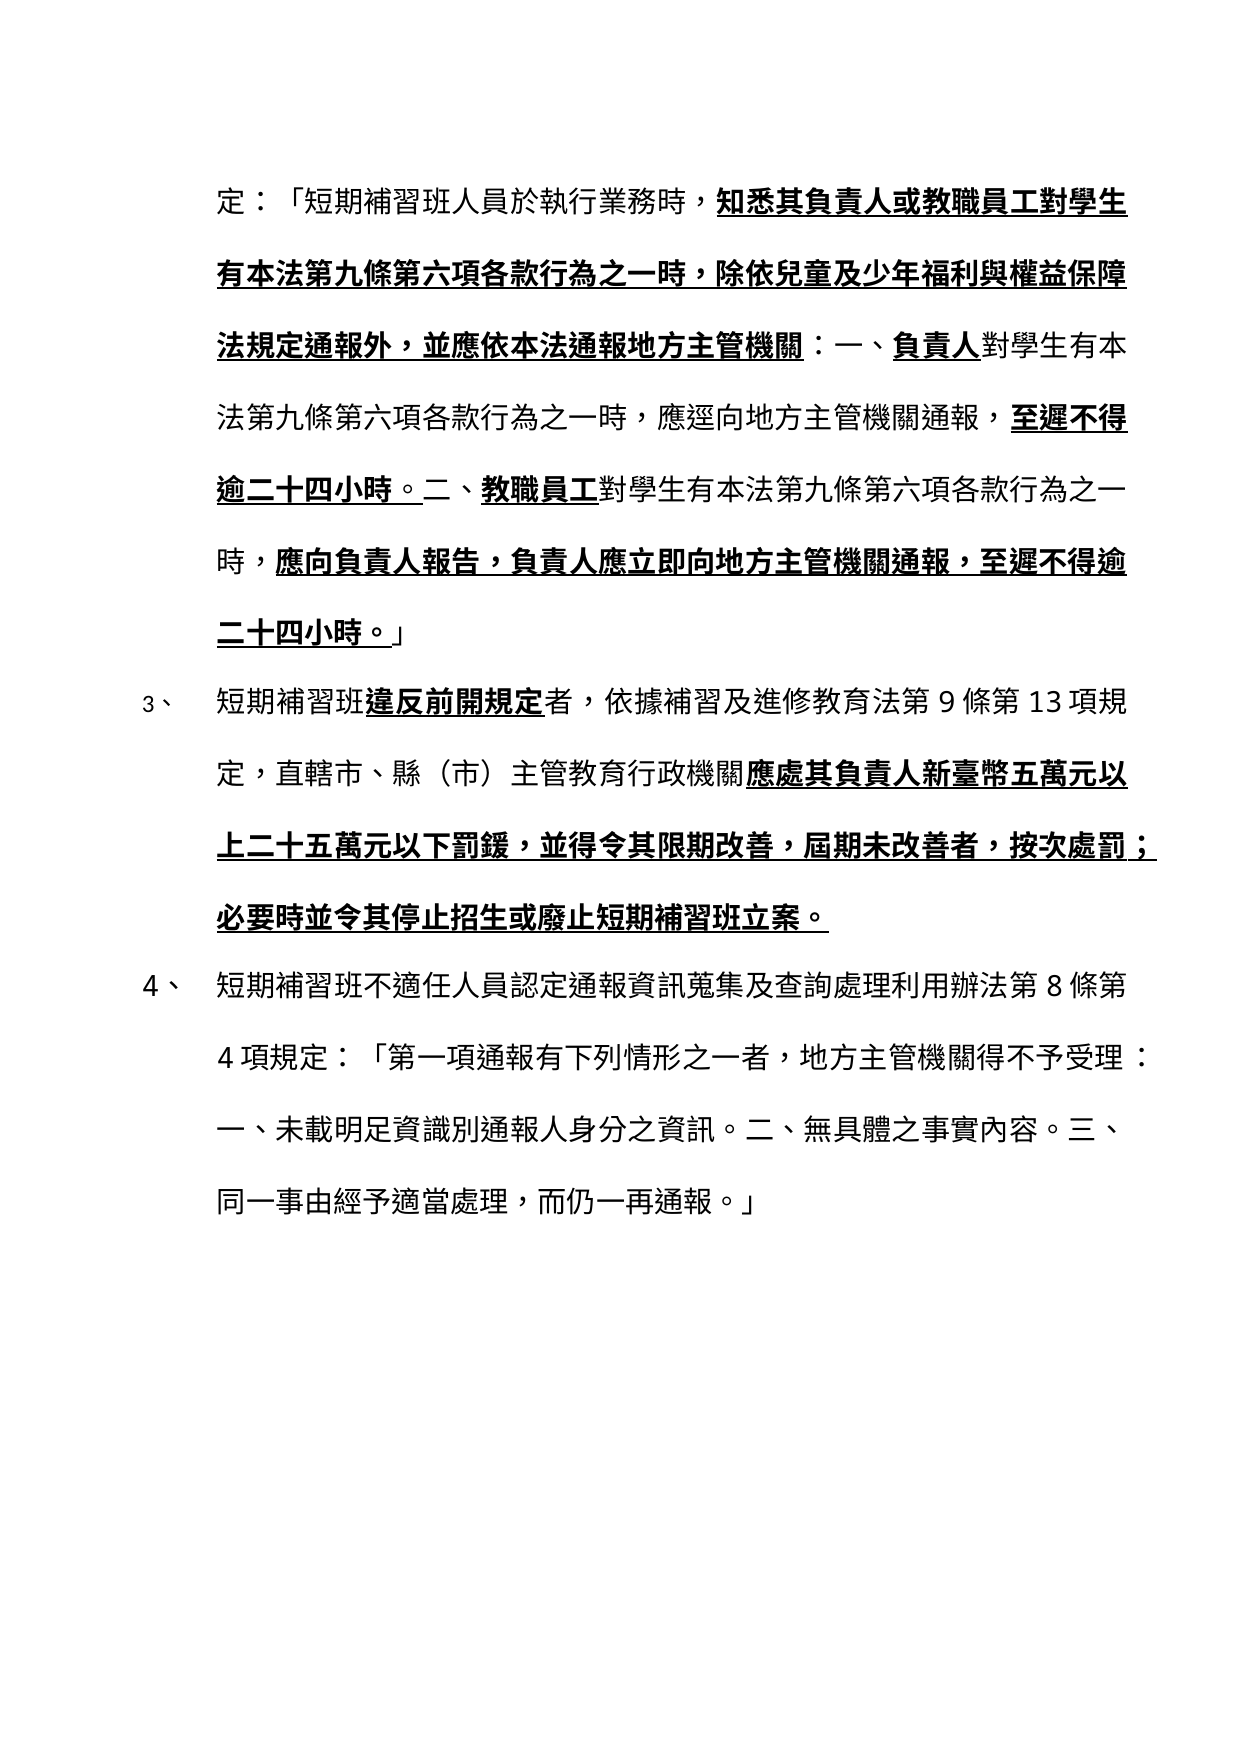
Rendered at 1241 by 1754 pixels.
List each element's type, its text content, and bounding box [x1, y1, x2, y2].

list 定：「短期補習班人員於執行業務時，知悉其負責人或教職員工對學生有本法第九條第六項各款行為之一時，除依兒童及少年福利與權益保障法規定通報外，並應依本法通報地方主管機關：一、負責人對學生有本法第九條第六項各款行為之一時，應逕向地方主管機關通報，至遲不得逾二十四小時。二、教職員工對學生有本法第九條第六項各款行為之一時，應向負責人報告，負責人應立即向地方主管機關通報，至遲不得逾二十四小時。」 [142, 158, 1128, 652]
list 短期補習班不適任人員認定通報資訊蒐集及查詢處理利用辦法第8條第4項規定：「第一項通報有下列情形之一者，地方主管機關得不予受理：一、未載明足資識別通報人身分之資訊。二、無具體之事實內容。三、同一事由經予適當處理，而仍一再通報。」 [142, 943, 1128, 1221]
list 短期補習班違反前開規定者，依據補習及進修教育法第9條第13項規定，直轄市、縣（市）主管教育行政機關應處其負責人新臺幣五萬元以上二十五萬元以下罰鍰，並得令其限期改善，屆期未改善者，按次處罰；必要時並令其停止招生或廢止短期補習班立案。 [142, 658, 1128, 936]
